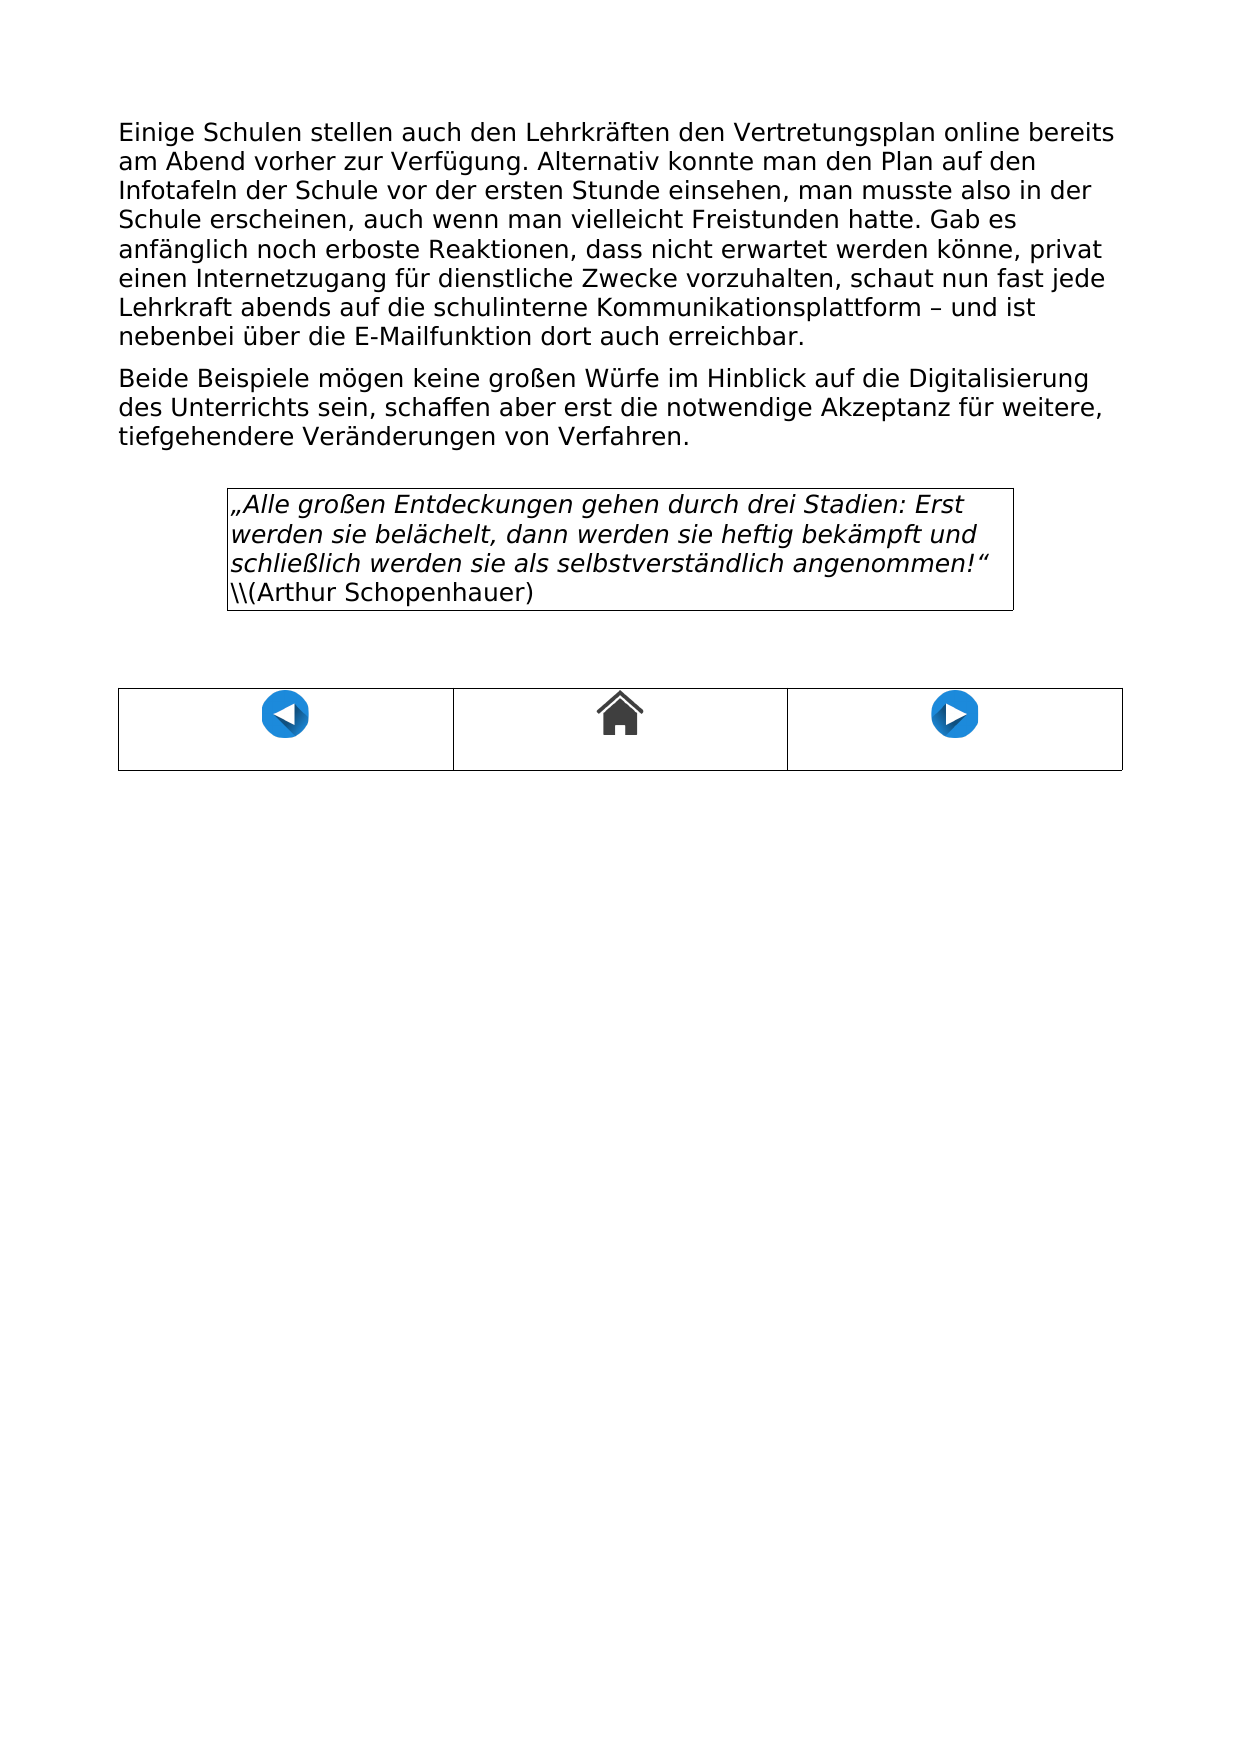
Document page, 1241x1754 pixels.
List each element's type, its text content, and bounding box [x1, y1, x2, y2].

picture [262, 690, 309, 738]
text Beide Beispiele mögen keine großen Würfe im Hinblick auf die Digitalisierung des Unterrichts sein, schaffen aber erst die notwendige Akzeptanz für weitere, tiefgehendere Veränderungen von Verfahren. [118, 364, 1122, 451]
table_header „Alle großen Entdeckungen gehen durch drei Stadien: Erst werden sie belächelt, dann werden sie heftig bekämpft und schließlich werden sie als selbstverständlich angenommen!“ \\(Arthur Schopenhauer) [228, 489, 1013, 610]
picture [931, 690, 979, 738]
table_header [454, 689, 787, 769]
table_header [788, 689, 1122, 769]
picture [596, 690, 644, 735]
text Einige Schulen stellen auch den Lehrkräften den Vertretungsplan online bereits am Abend vorher zur Verfügung. Alternativ konnte man den Plan auf den Infotafeln der Schule vor der ersten Stunde einsehen, man musste also in der Schule erscheinen, auch wenn man vielleicht Freistunden hatte. Gab es anfänglich noch erboste Reaktionen, dass nicht erwartet werden könne, privat einen Internetzugang für dienstliche Zwecke vorzuhalten, schaut nun fast jede Lehrkraft abends auf die schulinterne Kommunikationsplattform – und ist nebenbei über die E-Mailfunktion dort auch erreichbar. [118, 118, 1122, 351]
table_header [119, 689, 453, 769]
